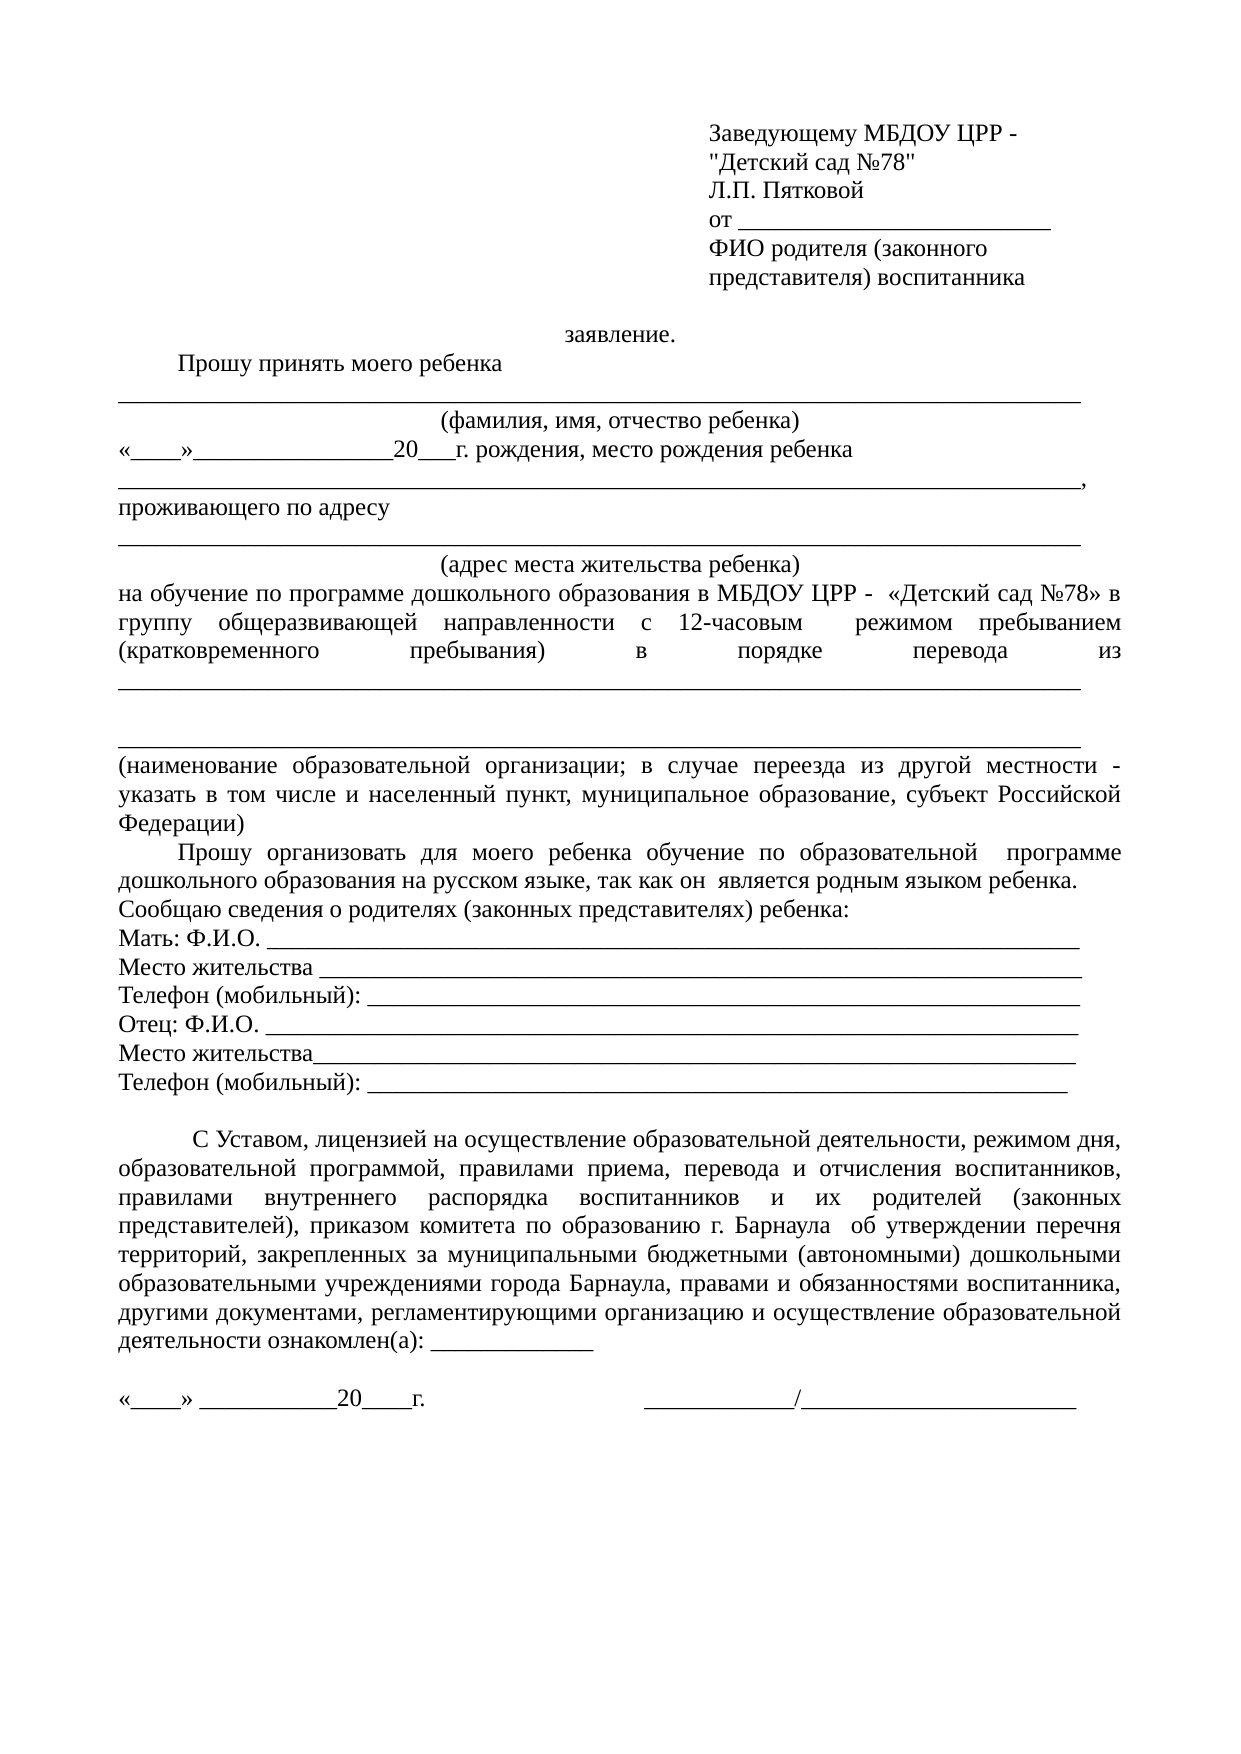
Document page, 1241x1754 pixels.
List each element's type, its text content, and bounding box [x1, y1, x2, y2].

text (фамилия, имя, отчество ребенка) [118, 406, 1122, 434]
text Сообщаю сведения о родителях (законных представителях) ребенка: [118, 894, 1122, 923]
text Место жительства_____________________________________________________________ [118, 1038, 1122, 1067]
text (адрес места жительства ребенка) [118, 549, 1122, 578]
text Место жительства _____________________________________________________________ [118, 952, 1122, 981]
text Прошу организовать для моего ребенка обучение по образовательной программе дошкольного образования на русском языке, так как он является родным языком ребенка. [118, 837, 1122, 894]
text на обучение по программе дошкольного образования в МБДОУ ЦРР - «Детский сад №78» в группу общеразвивающей направленности с 12-часовым режимом пребыванием (кратковременного пребывания) в порядке перевода из _____________________________________________________________________________ [118, 578, 1122, 693]
text заявление. [118, 319, 1122, 348]
text _____________________________________________________________________________ [118, 377, 1122, 406]
text Заведующему МБДОУ ЦРР - [709, 118, 1122, 147]
text «____» ___________20____г. ____________/______________________ [118, 1383, 1122, 1412]
text Телефон (мобильный): _________________________________________________________ [118, 981, 1122, 1009]
text Телефон (мобильный): ________________________________________________________ [118, 1067, 1122, 1096]
text «____»________________20___г. рождения, место рождения ребенка [118, 434, 1122, 463]
text проживающего по адресу _____________________________________________________________________________ [118, 492, 1122, 549]
text ФИО родителя (законного представителя) воспитанника [709, 233, 1122, 291]
text Л.П. Пятковой [709, 176, 1122, 204]
text от _________________________ [709, 204, 1122, 233]
text Мать: Ф.И.О. _________________________________________________________________ [118, 923, 1122, 952]
text Отец: Ф.И.О. _________________________________________________________________ [118, 1009, 1122, 1038]
text _____________________________________________________________________________ [118, 722, 1122, 751]
text _____________________________________________________________________________, [118, 463, 1122, 492]
text "Детский сад №78" [709, 147, 1122, 176]
text С Уставом, лицензией на осуществление образовательной деятельности, режимом дня, образовательной программой, правилами приема, перевода и отчисления воспитанников, правилами внутреннего распорядка воспитанников и их родителей (законных представителей), приказом комитета по образованию г. Барнаула об утверждении перечня территорий, закрепленных за муниципальными бюджетными (автономными) дошкольными образовательными учреждениями города Барнаула, правами и обязанностями воспитанника, другими документами, регламентирующими организацию и осуществление образовательной деятельности ознакомлен(а): _____________ [118, 1124, 1122, 1354]
text Прошу принять моего ребенка [118, 348, 1122, 377]
text (наименование образовательной организации; в случае переезда из другой местности - указать в том числе и населенный пункт, муниципальное образование, субъект Российской Федерации) [118, 751, 1122, 837]
